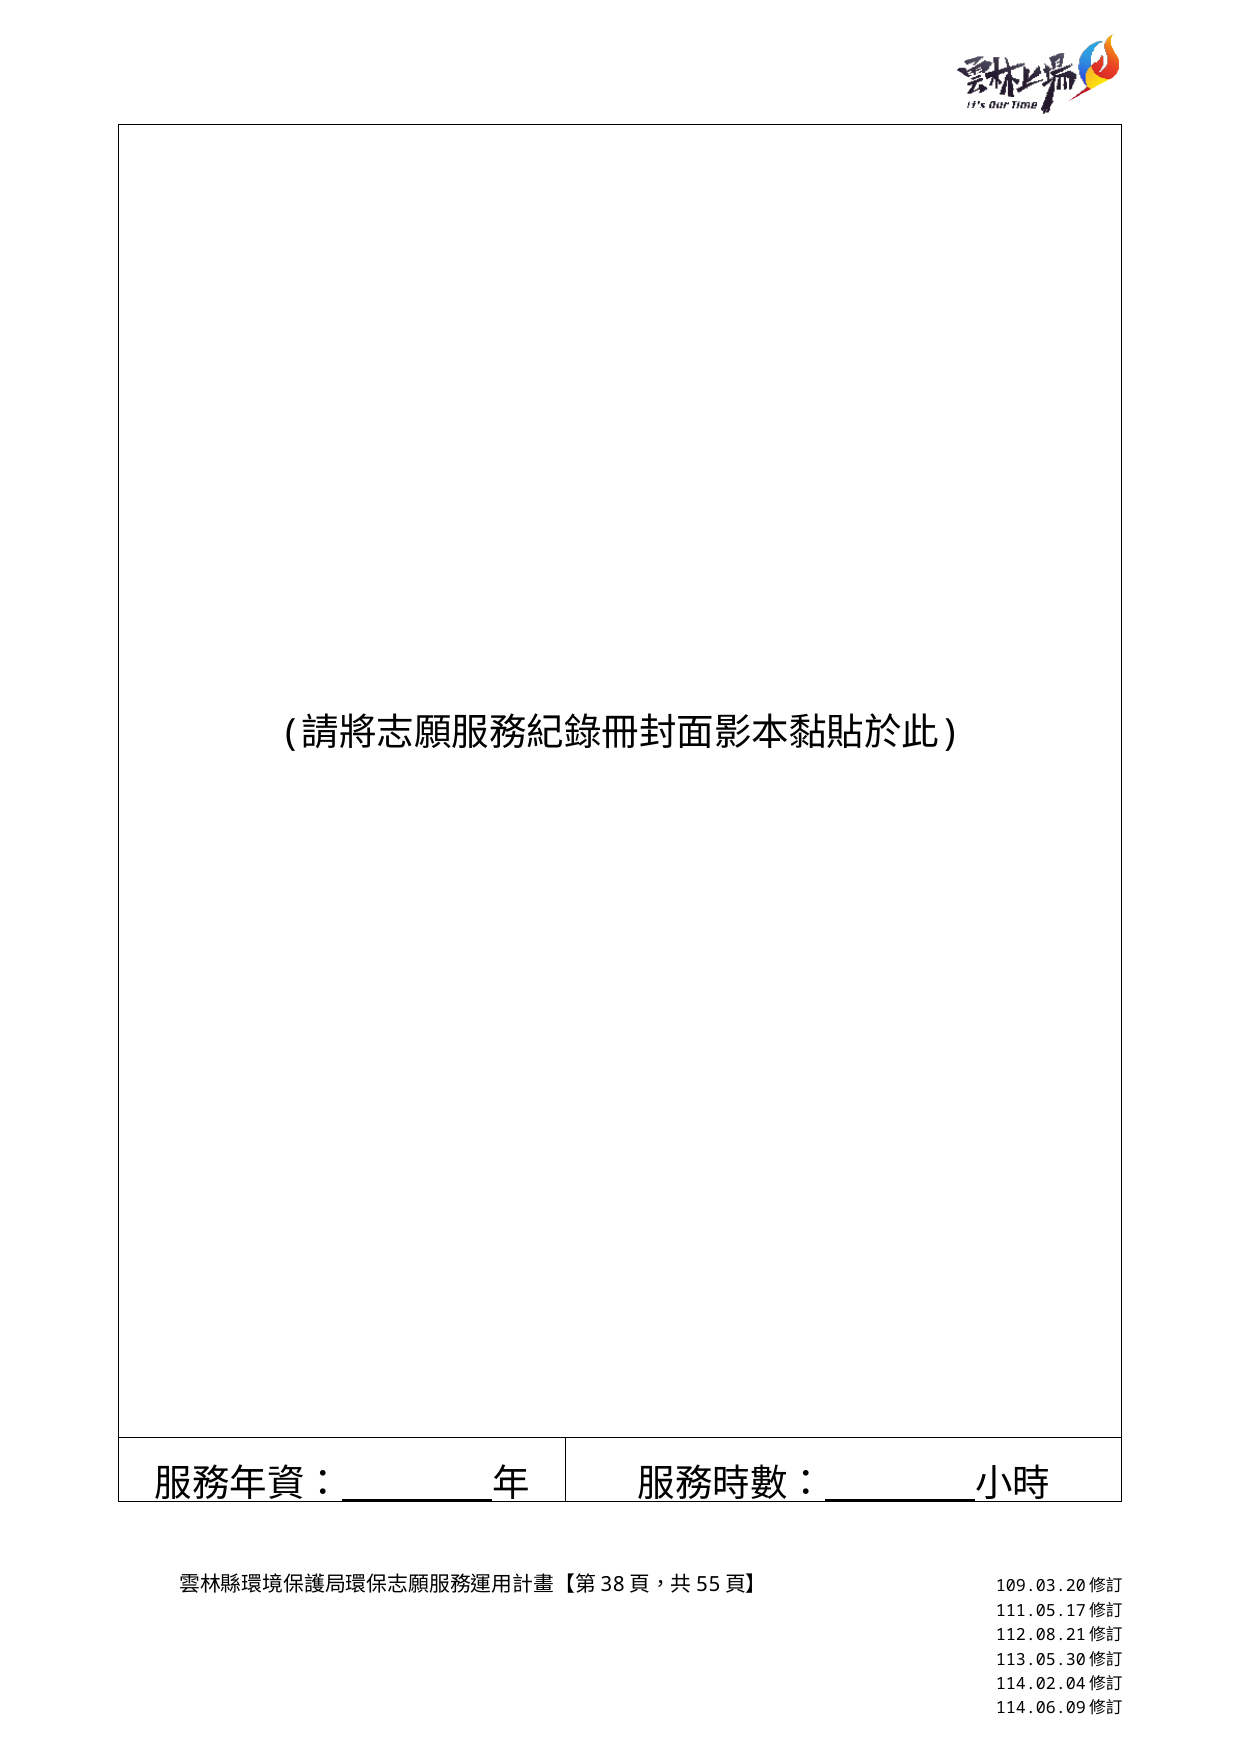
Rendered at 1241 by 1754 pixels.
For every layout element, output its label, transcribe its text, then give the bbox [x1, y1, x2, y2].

table_cell 服務年資： 年 [119, 1438, 565, 1501]
table_cell 服務時數： 小時 [566, 1438, 1121, 1501]
table_cell (請將志願服務紀錄冊封面影本黏貼於此) [119, 125, 1121, 1437]
